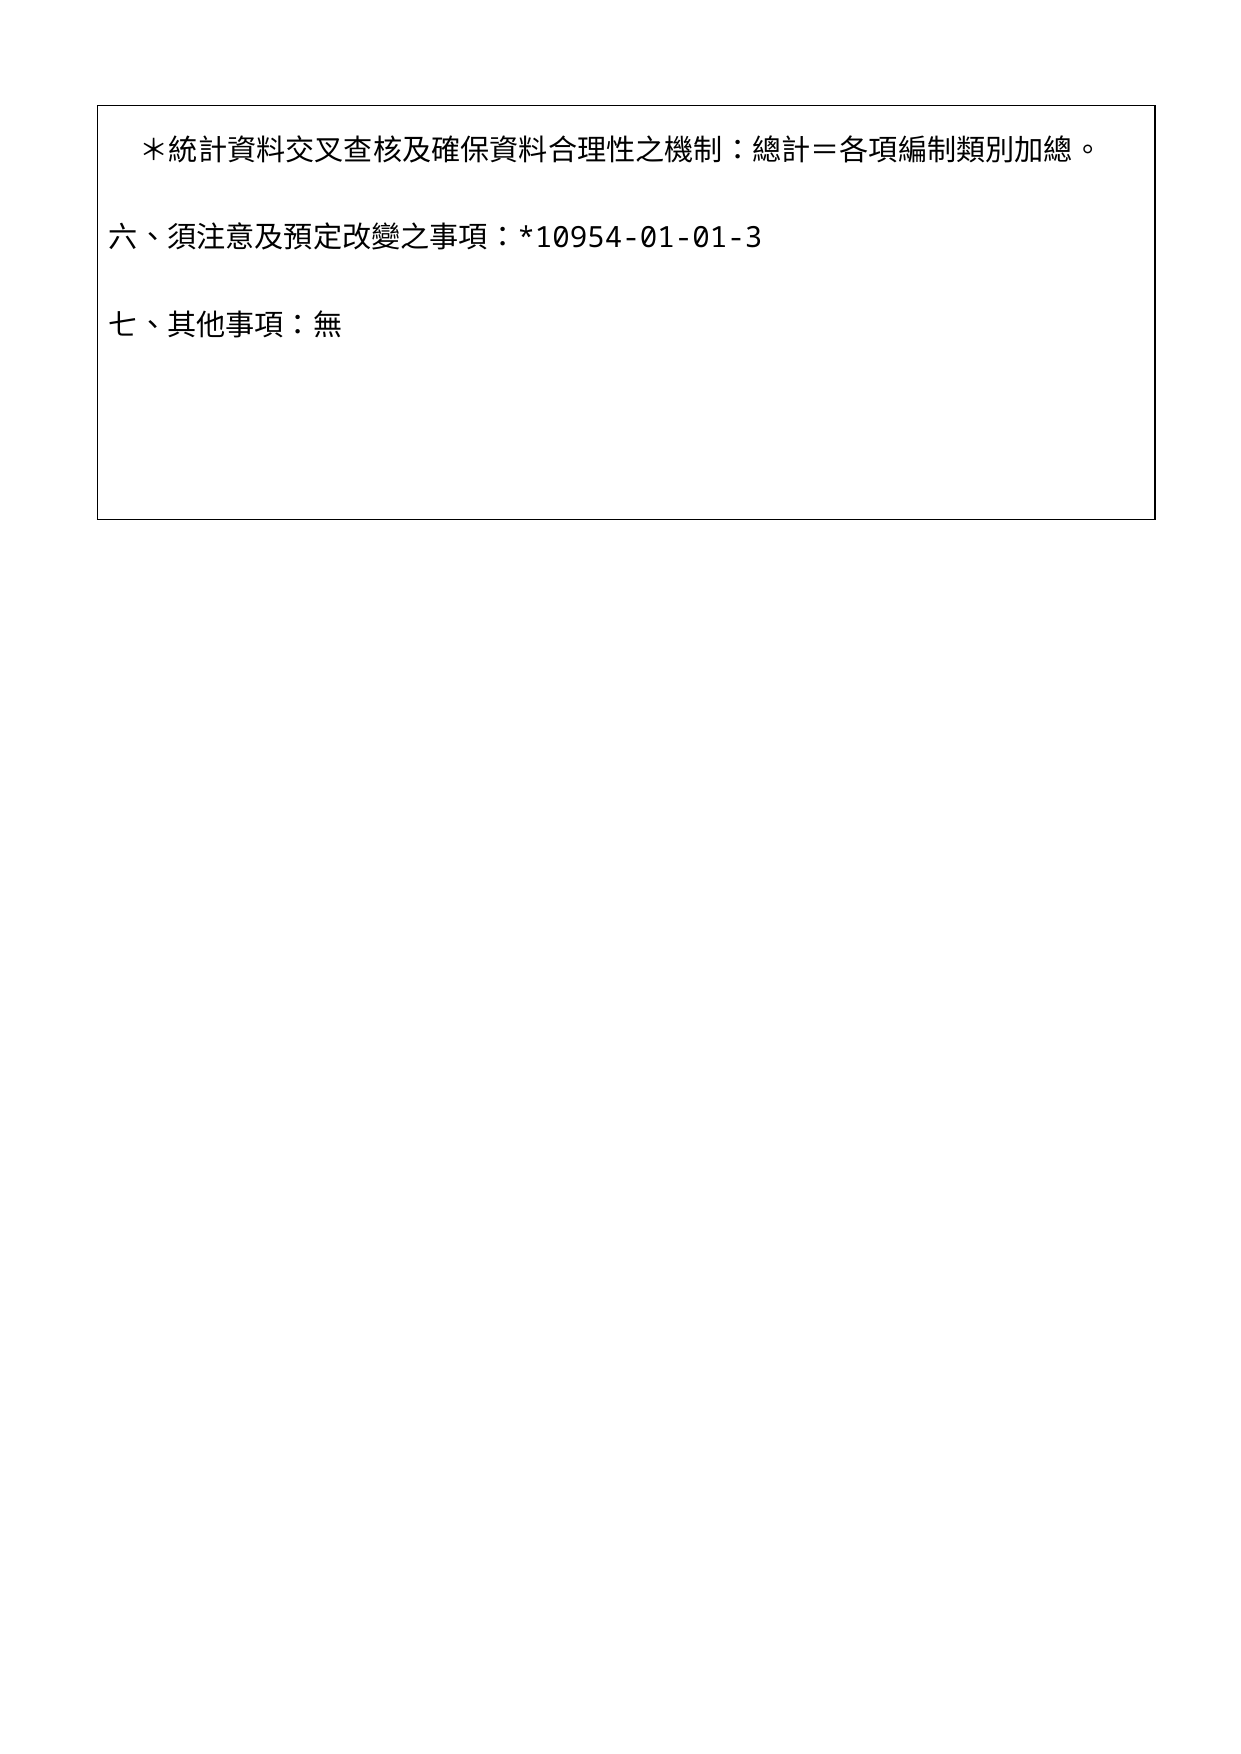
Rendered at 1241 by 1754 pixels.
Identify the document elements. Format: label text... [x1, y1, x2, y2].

table_header ＊統計資料交叉查核及確保資料合理性之機制：總計＝各項編制類別加總。 六、須注意及預定改變之事項：*10954-01-01-3 七、其他事項：無 [98, 106, 1154, 519]
